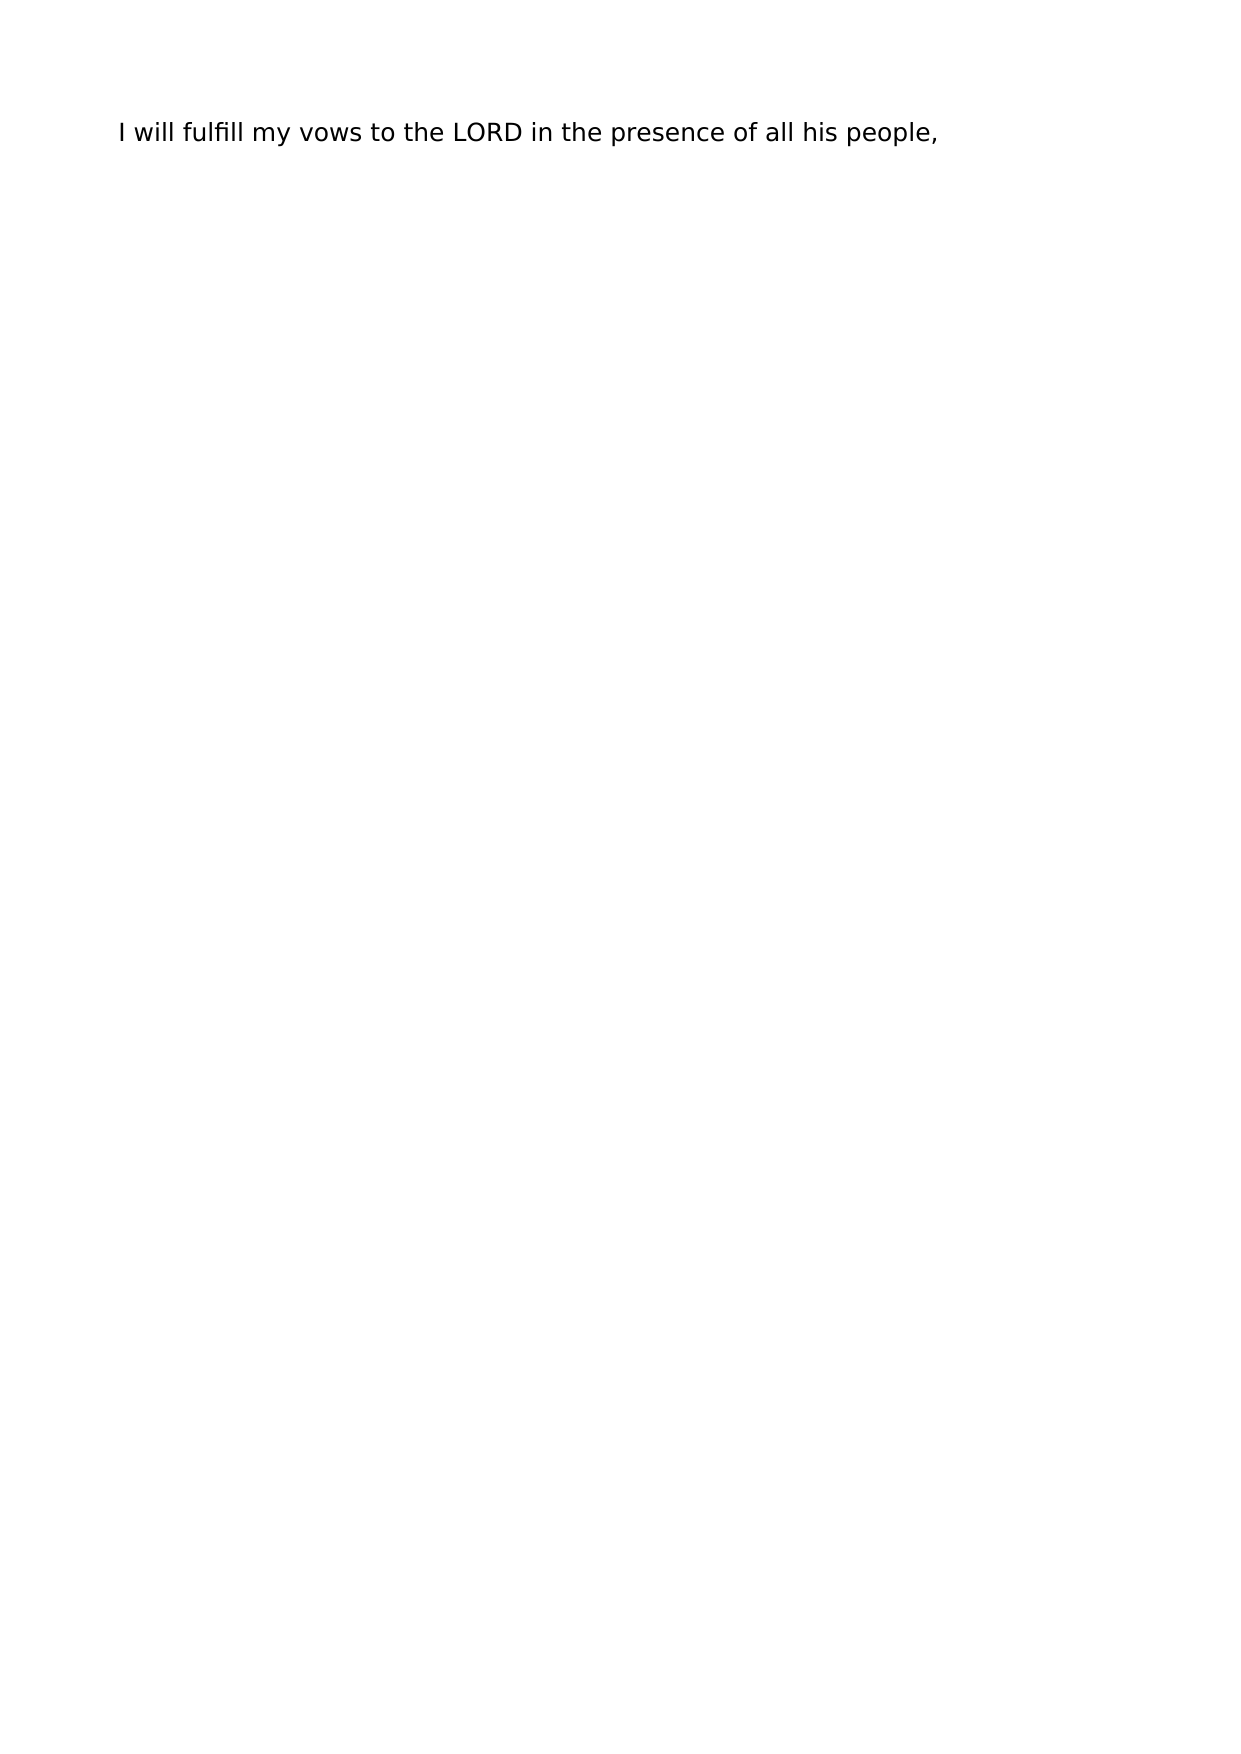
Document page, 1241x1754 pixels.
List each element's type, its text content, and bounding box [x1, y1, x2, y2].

text I will fulfill my vows to the LORD in the presence of all his people, [118, 118, 1122, 147]
